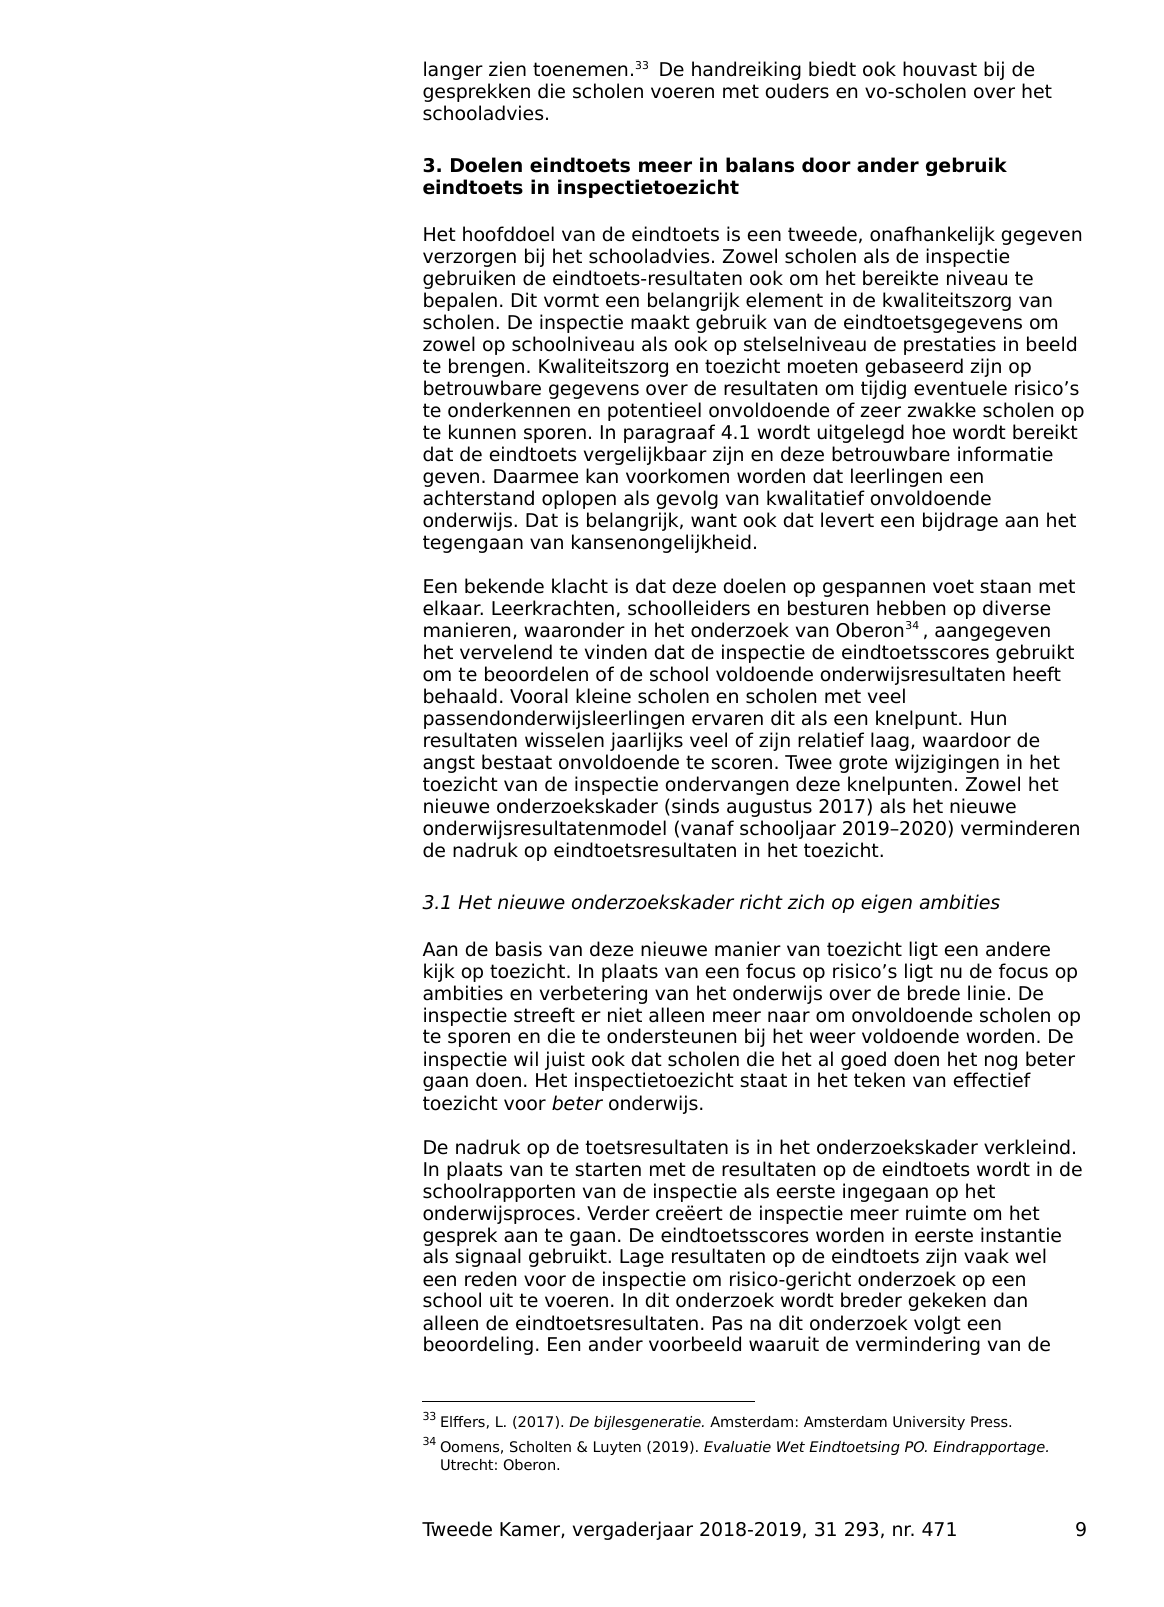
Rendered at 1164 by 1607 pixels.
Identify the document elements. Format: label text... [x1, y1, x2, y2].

text Elffers, L. (2017). De bijlesgeneratie. Amsterdam: Amsterdam University Press. [422, 1410, 1087, 1432]
subtitle 3. Doelen eindtoets meer in balans door ander gebruik eindtoets in inspectietoezicht [422, 155, 1087, 199]
text Het hoofddoel van de eindtoets is een tweede, onafhankelijk gegeven verzorgen bij het schooladvies. Zowel scholen als de inspectie gebruiken de eindtoets-resultaten ook om het bereikte niveau te bepalen. Dit vormt een belangrijk element in de kwaliteitszorg van scholen. De inspectie maakt gebruik van de eindtoetsgegevens om zowel op schoolniveau als ook op stelselniveau de prestaties in beeld te brengen. Kwaliteitszorg en toezicht moeten gebaseerd zijn op betrouwbare gegevens over de resultaten om tijdig eventuele risico’s te onderkennen en potentieel onvoldoende of zeer zwakke scholen op te kunnen sporen. In paragraaf 4.1 wordt uitgelegd hoe wordt bereikt dat de eindtoets vergelijkbaar zijn en deze betrouwbare informatie geven. Daarmee kan voorkomen worden dat leerlingen een achterstand oplopen als gevolg van kwalitatief onvoldoende onderwijs. Dat is belangrijk, want ook dat levert een bijdrage aan het tegengaan van kansenongelijkheid. [422, 224, 1087, 554]
subtitle 3.1 Het nieuwe onderzoekskader richt zich op eigen ambities [422, 892, 1087, 913]
text langer zien toenemen. De handreiking biedt ook houvast bij de gesprekken die scholen voeren met ouders en vo-scholen over het schooladvies. [422, 59, 1087, 125]
text Aan de basis van deze nieuwe manier van toezicht ligt een andere kijk op toezicht. In plaats van een focus op risico’s ligt nu de focus op ambities en verbetering van het onderwijs over de brede linie. De inspectie streeft er niet alleen meer naar om onvoldoende scholen op te sporen en die te ondersteunen bij het weer voldoende worden. De inspectie wil juist ook dat scholen die het al goed doen het nog beter gaan doen. Het inspectietoezicht staat in het teken van effectief toezicht voor beter onderwijs. [422, 938, 1087, 1114]
text Oomens, Scholten & Luyten (2019). Evaluatie Wet Eindtoetsing PO. Eindrapportage. Utrecht: Oberon. [422, 1435, 1087, 1474]
text De nadruk op de toetsresultaten is in het onderzoekskader verkleind. In plaats van te starten met de resultaten op de eindtoets wordt in de schoolrapporten van de inspectie als eerste ingegaan op het onderwijsproces. Verder creëert de inspectie meer ruimte om het gesprek aan te gaan. De eindtoetsscores worden in eerste instantie als signaal gebruikt. Lage resultaten op de eindtoets zijn vaak wel een reden voor de inspectie om risico-gericht onderzoek op een school uit te voeren. In dit onderzoek wordt breder gekeken dan alleen de eindtoetsresultaten. Pas na dit onderzoek volgt een beoordeling. Een ander voorbeeld waaruit de vermindering van de [422, 1137, 1087, 1356]
text Een bekende klacht is dat deze doelen op gespannen voet staan met elkaar. Leerkrachten, schoolleiders en besturen hebben op diverse manieren, waaronder in het onderzoek van Oberon, aangegeven het vervelend te vinden dat de inspectie de eindtoetsscores gebruikt om te beoordelen of de school voldoende onderwijsresultaten heeft behaald. Vooral kleine scholen en scholen met veel passendonderwijsleerlingen ervaren dit als een knelpunt. Hun resultaten wisselen jaarlijks veel of zijn relatief laag, waardoor de angst bestaat onvoldoende te scoren. Twee grote wijzigingen in het toezicht van de inspectie ondervangen deze knelpunten. Zowel het nieuwe onderzoekskader (sinds augustus 2017) als het nieuwe onderwijsresultatenmodel (vanaf schooljaar 2019–2020) verminderen de nadruk op eindtoetsresultaten in het toezicht. [422, 576, 1087, 862]
